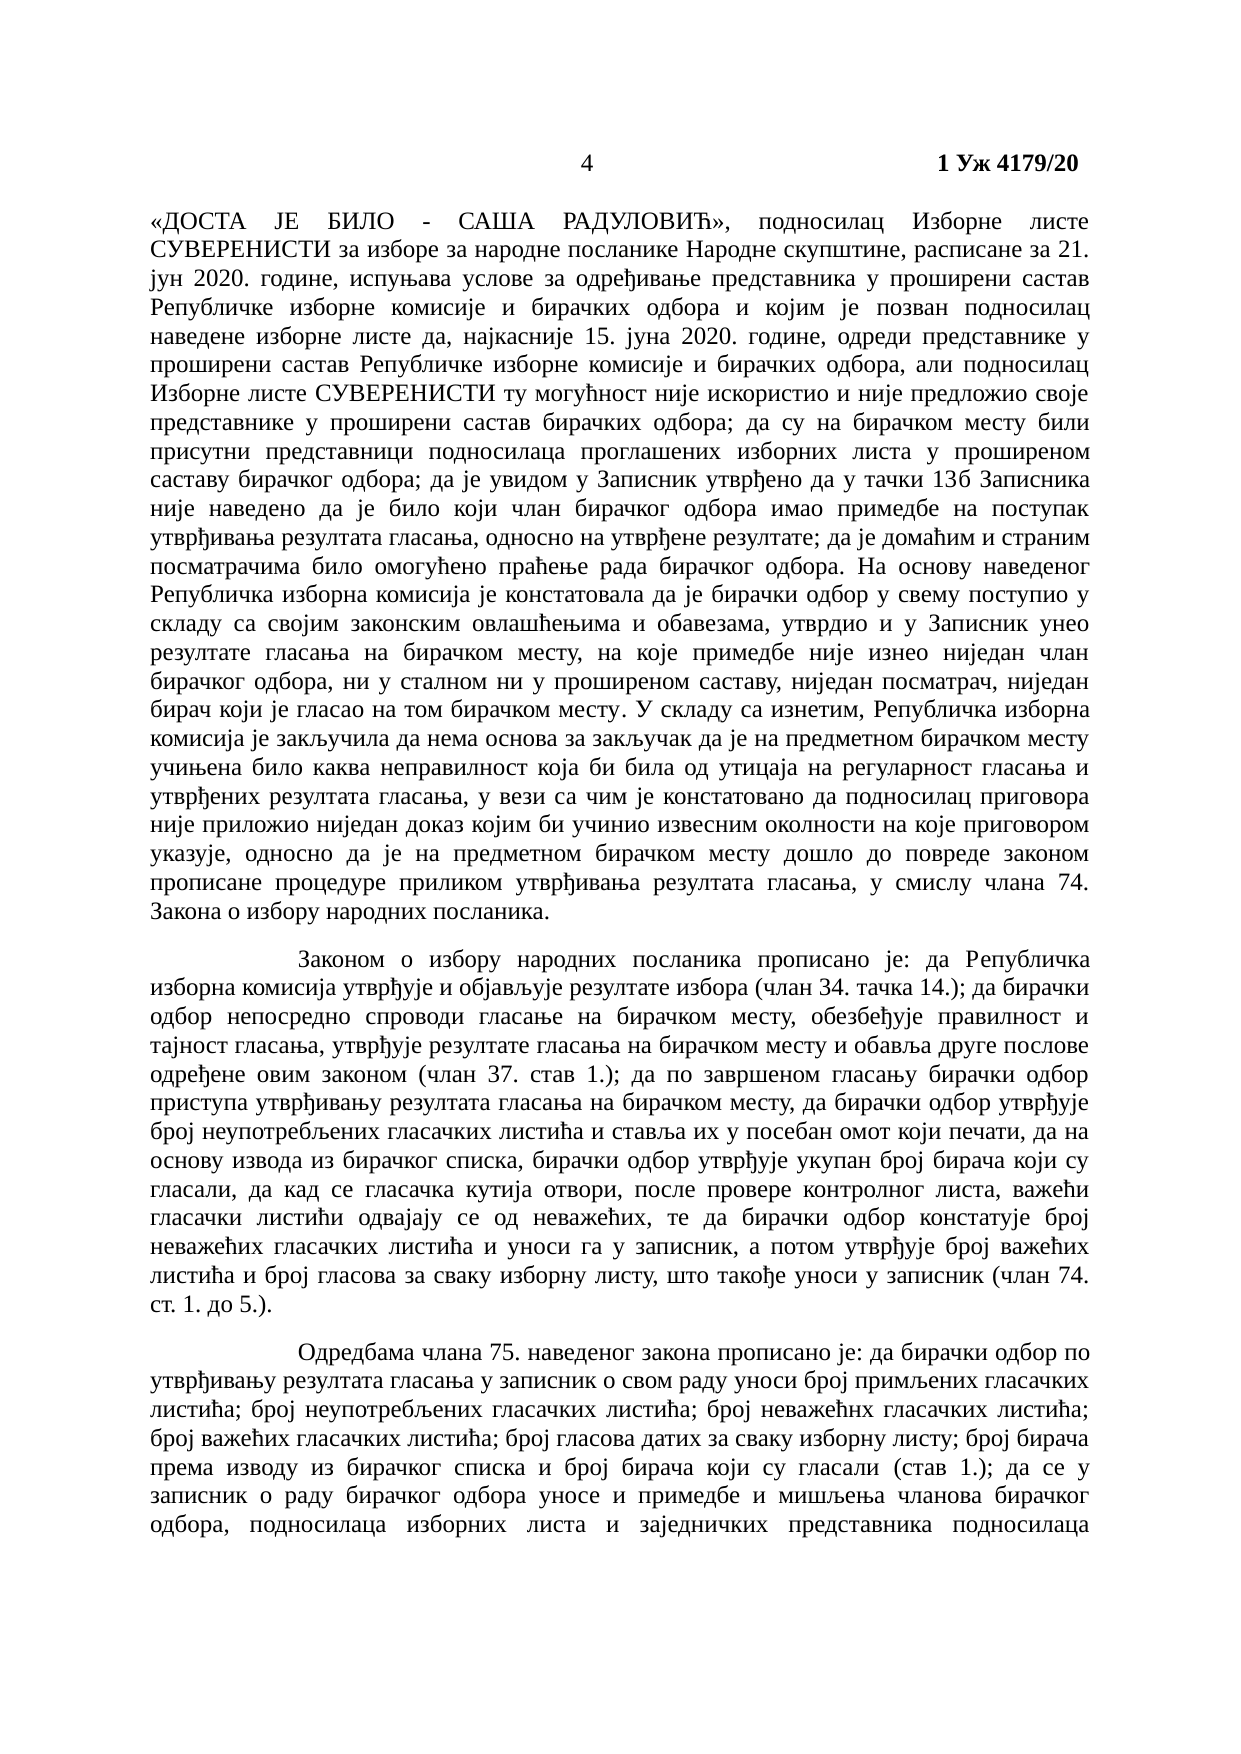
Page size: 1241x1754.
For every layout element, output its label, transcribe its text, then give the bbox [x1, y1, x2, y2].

text «ДОСТА ЈЕ БИЛО - САША РАДУЛОВИЋ», подносилац Изборне листе СУВЕРЕНИСТИ за изборе за народне посланике Народне скупштине, расписане за 21. јун 2020. године, испуњава услове за одређивање представника у проширени састав Републичке изборне комисије и бирачких одбора и којим је позван подносилац наведене изборне листе да, најкасније 15. јуна 2020. године, одреди представнике у проширени састав Републичке изборне комисије и бирачких одбора, али подносилац Изборне листе СУВЕРЕНИСТИ ту могућност није искористио и није предложио своје представнике у проширени састав бирачких одбора; да су на бирачком месту били присутни представници подносилаца проглашених изборних листа у проширеном саставу бирачког одбора; да је увидом у Записник утврђено да у тачки 13б Записника није наведено да је било који члан бирачког одбора имао примедбе на поступак утврђивања резултата гласања, односно на утврђене резултате; да је домаћим и страним посматрачима било омогућено праћење рада бирачког одбора. На основу наведеног Републичка изборна комисија је констатовала да је бирачки одбор у свему поступио у складу са својим законским овлашћењима и обавезама, утврдио и у Записник унео резултате гласања на бирачком месту, на које примедбе није изнео ниједан члан бирачког одбора, ни у сталном ни у проширеном саставу, ниједан посматрач, ниједан бирач који је гласао на том бирачком месту. У складу са изнетим, Републичка изборна комисија је закључила да нема основа за закључак да је на предметном бирачком месту учињена било каква неправилност која би била од утицаја на регуларност гласања и утврђених резултата гласања, у вези са чим је констатовано да подносилац приговора није приложио ниједан доказ којим би учинио извесним околности на које приговором указује, односно да је на предметном бирачком месту дошло до повреде законом прописане процедуре приликом утврђивања резултата гласања, у смислу члана 74. Закона о избору народних посланика. [150, 206, 1090, 924]
text Одредбама члана 75. наведеног закона прописано је: да бирачки одбор по утврђивању резултата гласања у записник о свом раду уноси број примљених гласачких листића; број неупотребљених гласачких листића; број неважећнх гласачких листића; број важећих гласачких листића; број гласова датих за сваку изборну листу; број бирача према изводу из бирачког списка и број бирача који су гласали (став 1.); да се у записник о раду бирачког одбора уносе и примедбе и мишљења чланова бирачког одбора, подносилаца изборних листа и заједничких представника подносилаца [150, 1337, 1090, 1538]
text Законом о избору народних посланика прописано је: да Републичка изборна комисија утврђује и објављује резултате избора (члан 34. тачка 14.); да бирачки одбор непосредно спроводи гласање на бирачком месту, обезбеђује правилност и тајност гласања, утврђује резултате гласања на бирачком месту и обавља друге послове одређене овим законом (члан 37. став 1.); да по завршеном гласању бирачки одбор приступа утврђивању резултата гласања на бирачком месту, да бирачки одбор утврђује број неупотребљених гласачких листића и ставља их у посебан омот који печати, да на основу извода из бирачког списка, бирачки одбор утврђује укупан број бирача који су гласали, да кад се гласачка кутија отвори, после провере контролног листа, важећи гласачки листићи одвајају се од неважећих, те да бирачки одбор констатује број неважећих гласачких листића и уноси га у записник, а потом утврђује број важећих листића и број гласова за сваку изборну листу, што такође уноси у записник (члан 74. ст. 1. до 5.). [150, 944, 1090, 1317]
